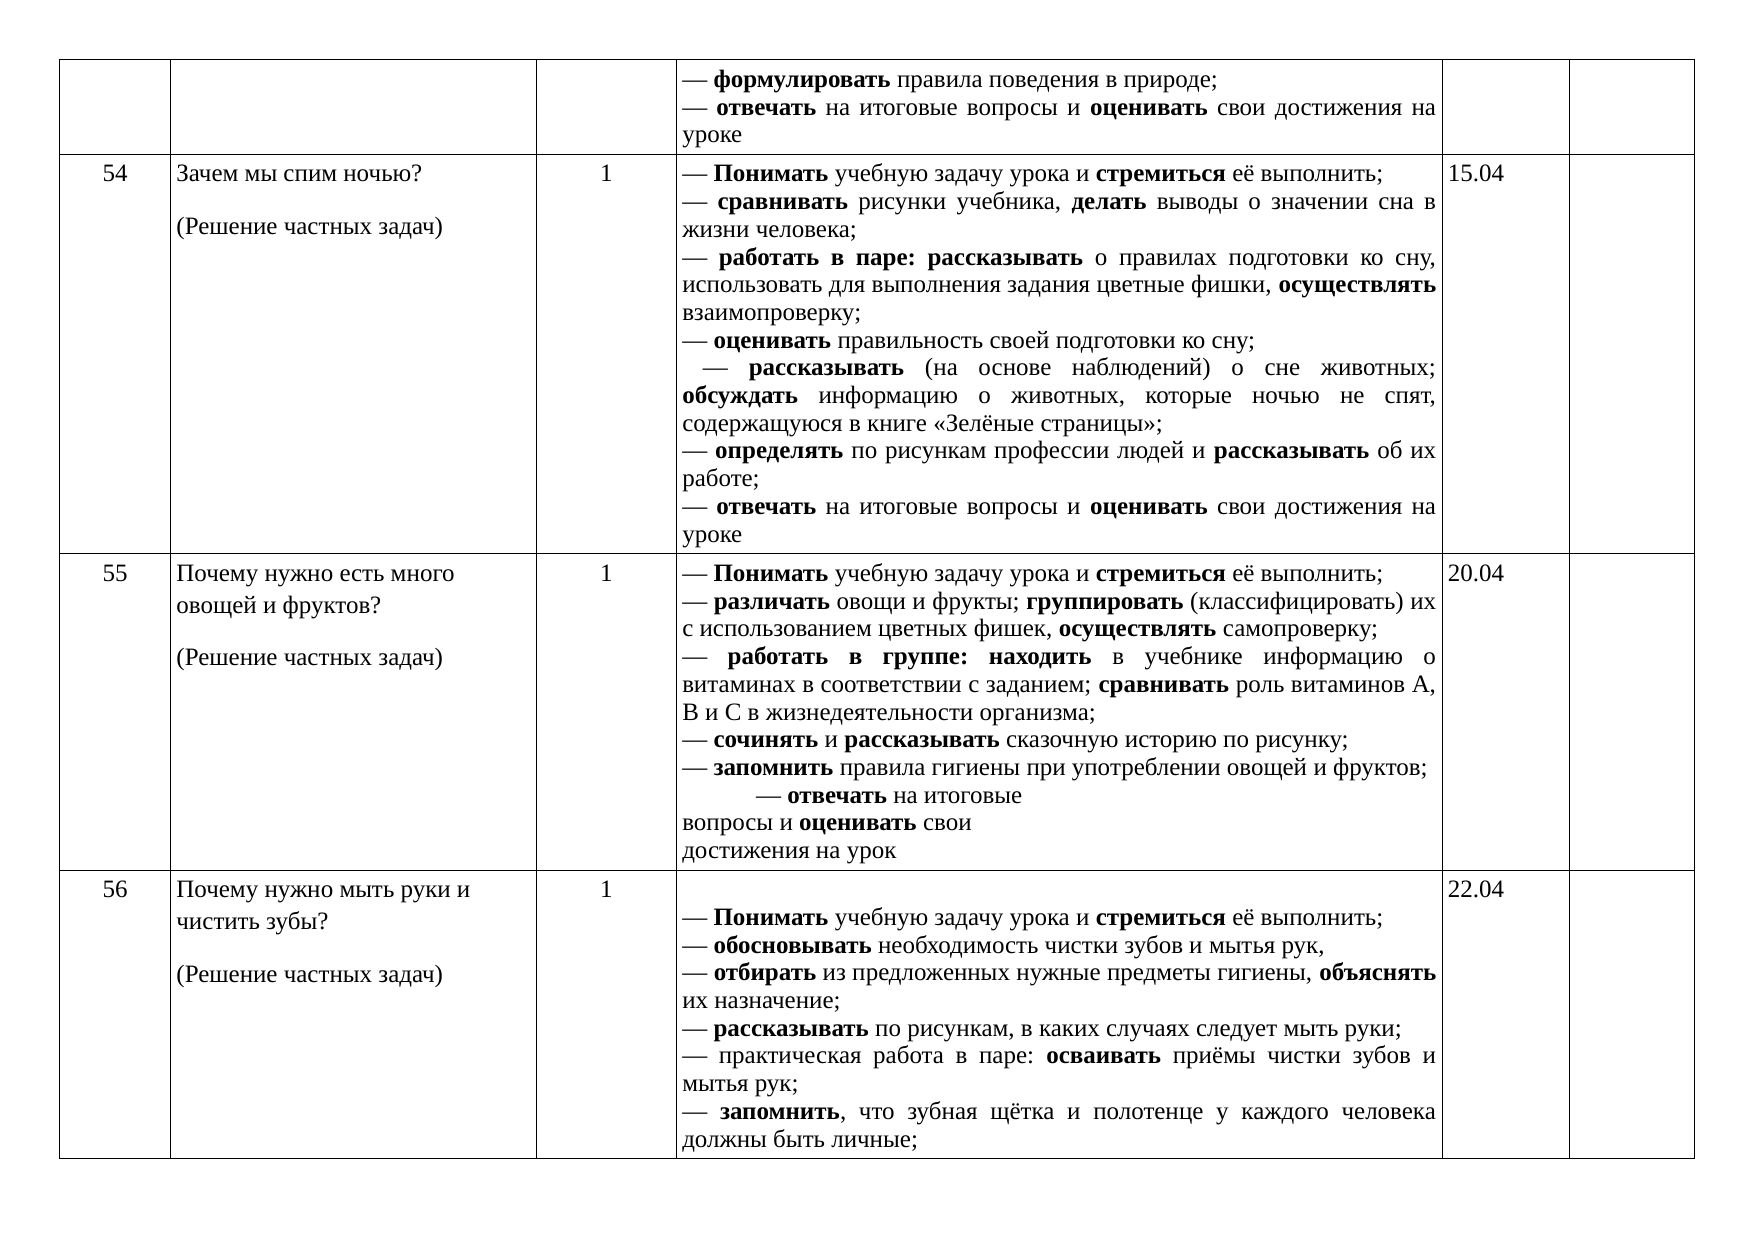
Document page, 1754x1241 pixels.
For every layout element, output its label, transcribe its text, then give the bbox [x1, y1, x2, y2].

table_cell Почему нужно мыть руки и чистить зубы? (Решение частных задач) [171, 871, 536, 1158]
table_cell [1570, 554, 1694, 869]
table_cell Почему нужно есть много овощей и фруктов? (Решение частных задач) [171, 554, 536, 869]
table_cell [60, 60, 170, 154]
table_cell [171, 60, 536, 154]
table_cell [1443, 60, 1569, 154]
table_cell Зачем мы спим ночью? (Решение частных задач) [171, 155, 536, 553]
table_cell [1570, 871, 1694, 1158]
table_cell — формулировать правила поведения в природе; — отвечать на итоговые вопросы и оценивать свои достижения на уроке [677, 60, 1442, 154]
table_cell 15.04 [1443, 155, 1569, 553]
table_cell — Понимать учебную задачу урока и стремиться её выполнить; — обосновывать необходимость чистки зубов и мытья рук, — отбирать из предложенных нужные предметы гигиены, объяснять их назначение; — рассказывать по рисункам, в каких случаях следует мыть руки; — практическая работа в паре: осваивать приёмы чистки зубов и мытья рук; — запомнить, что зубная щётка и полотенце у каждого человека должны быть личные; [677, 871, 1442, 1158]
table_cell [1570, 60, 1694, 154]
table_cell — Понимать учебную задачу урока и стремиться её выполнить; — сравнивать рисунки учебника, делать выводы о значении сна в жизни человека; — работать в паре: рассказывать о правилах подготовки ко сну, использовать для выполнения задания цветные фишки, осуществлять взаимопроверку; — оценивать правильность своей подготовки ко сну; — рассказывать (на основе наблюдений) о сне животных; обсуждать информацию о животных, которые ночью не спят, содержащуюся в книге «Зелёные страницы»; — определять по рисункам профессии людей и рассказывать об их работе; — отвечать на итоговые вопросы и оценивать свои достижения на уроке [677, 155, 1442, 553]
table_cell [1570, 155, 1694, 553]
table_cell — Понимать учебную задачу урока и стремиться её выполнить; — различать овощи и фрукты; группировать (классифицировать) их с использованием цветных фишек, осуществлять самопроверку; — работать в группе: находить в учебнике информацию о витаминах в соответствии с заданием; сравнивать роль витаминов А, В и С в жизнедеятельности организма; — сочинять и рассказывать сказочную историю по рисунку; — запомнить правила гигиены при употреблении овощей и фруктов; — отвечать на итоговые вопросы и оценивать свои достижения на урок [677, 554, 1442, 869]
table_cell 20.04 [1443, 554, 1569, 869]
table_cell 1 [537, 554, 676, 869]
table_cell 1 [537, 155, 676, 553]
table_cell 22.04 [1443, 871, 1569, 1158]
table_cell 55 [60, 554, 170, 869]
table_cell 56 [60, 871, 170, 1158]
table_cell 1 [537, 871, 676, 1158]
table_cell [537, 60, 676, 154]
table_cell 54 [60, 155, 170, 553]
